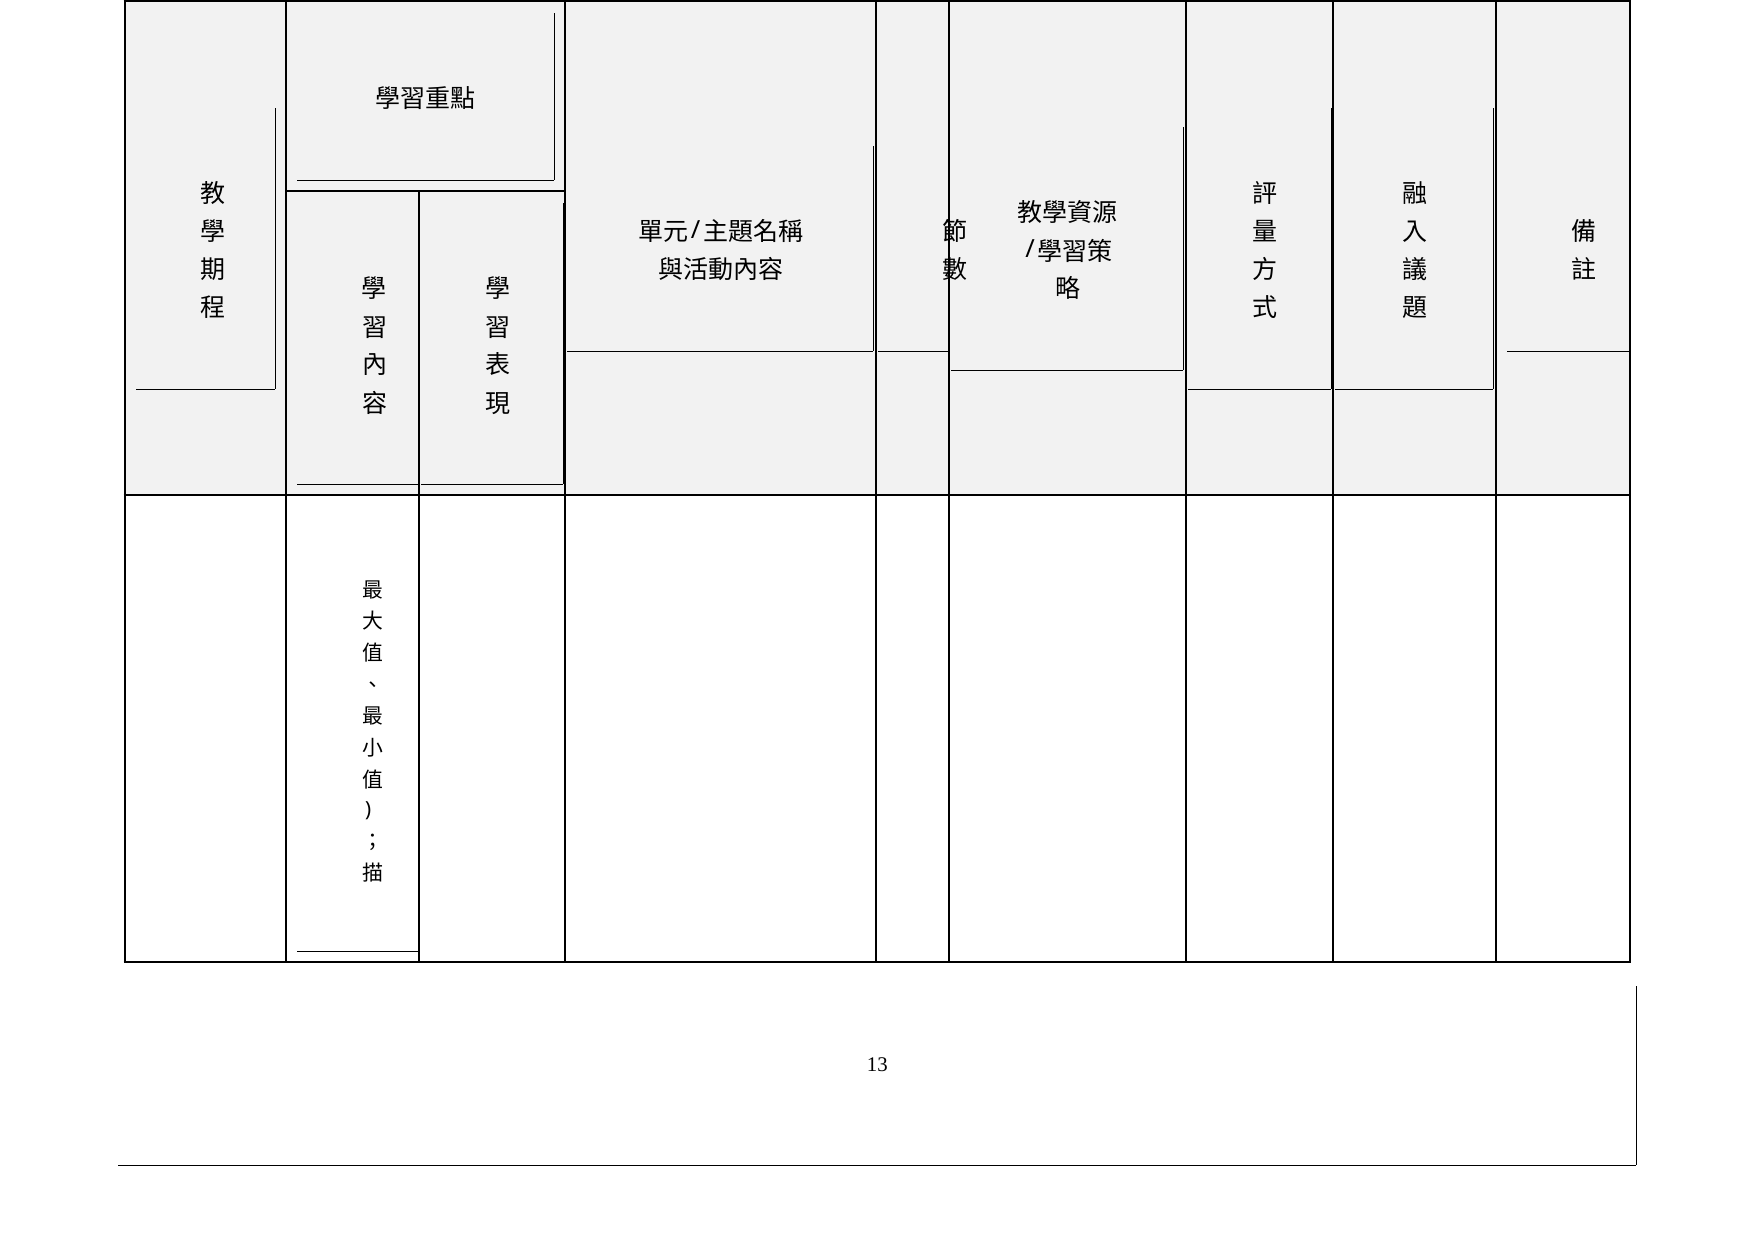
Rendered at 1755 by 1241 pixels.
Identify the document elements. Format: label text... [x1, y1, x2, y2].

table_cell 學習表現 [420, 192, 564, 494]
table_cell 平面類： 1.學習單 2.備課用書 3.南一課本後附件 數位類： 1.教學光碟 2.備課資源光碟 [950, 496, 1185, 961]
table_cell [1497, 496, 1629, 961]
table_header 評量方式 [1187, 2, 1332, 494]
table_cell 學習內容 [287, 192, 418, 494]
table_header 單元/主題名稱與活動內容 [566, 2, 875, 494]
table_cell [1334, 496, 1495, 961]
table_header 教學期程 [126, 2, 285, 494]
table_cell [126, 496, 285, 961]
table_cell 最大值、最小值)；描 [287, 496, 418, 961]
table_cell [420, 496, 564, 961]
table_header 學習重點 [287, 2, 564, 190]
table_cell 1-1基本二次函數圖形 1.認識二次函數，並求得函數值。 2.透過方格紙的描點方式，繪製y＝ax2的圖形。 3.由二次函數y＝ax2的圖形，觀察其圖形開口方向、圖形有最高（低）點與對稱軸方程式。 [566, 496, 875, 961]
table_header 融入議題 [1334, 2, 1495, 494]
table_header 節數 [877, 2, 948, 494]
table_cell [1187, 496, 1332, 961]
table_cell 4 [877, 496, 948, 961]
table_header 備註 [1497, 2, 1629, 494]
table_header 教學資源/學習策略 [950, 2, 1185, 494]
